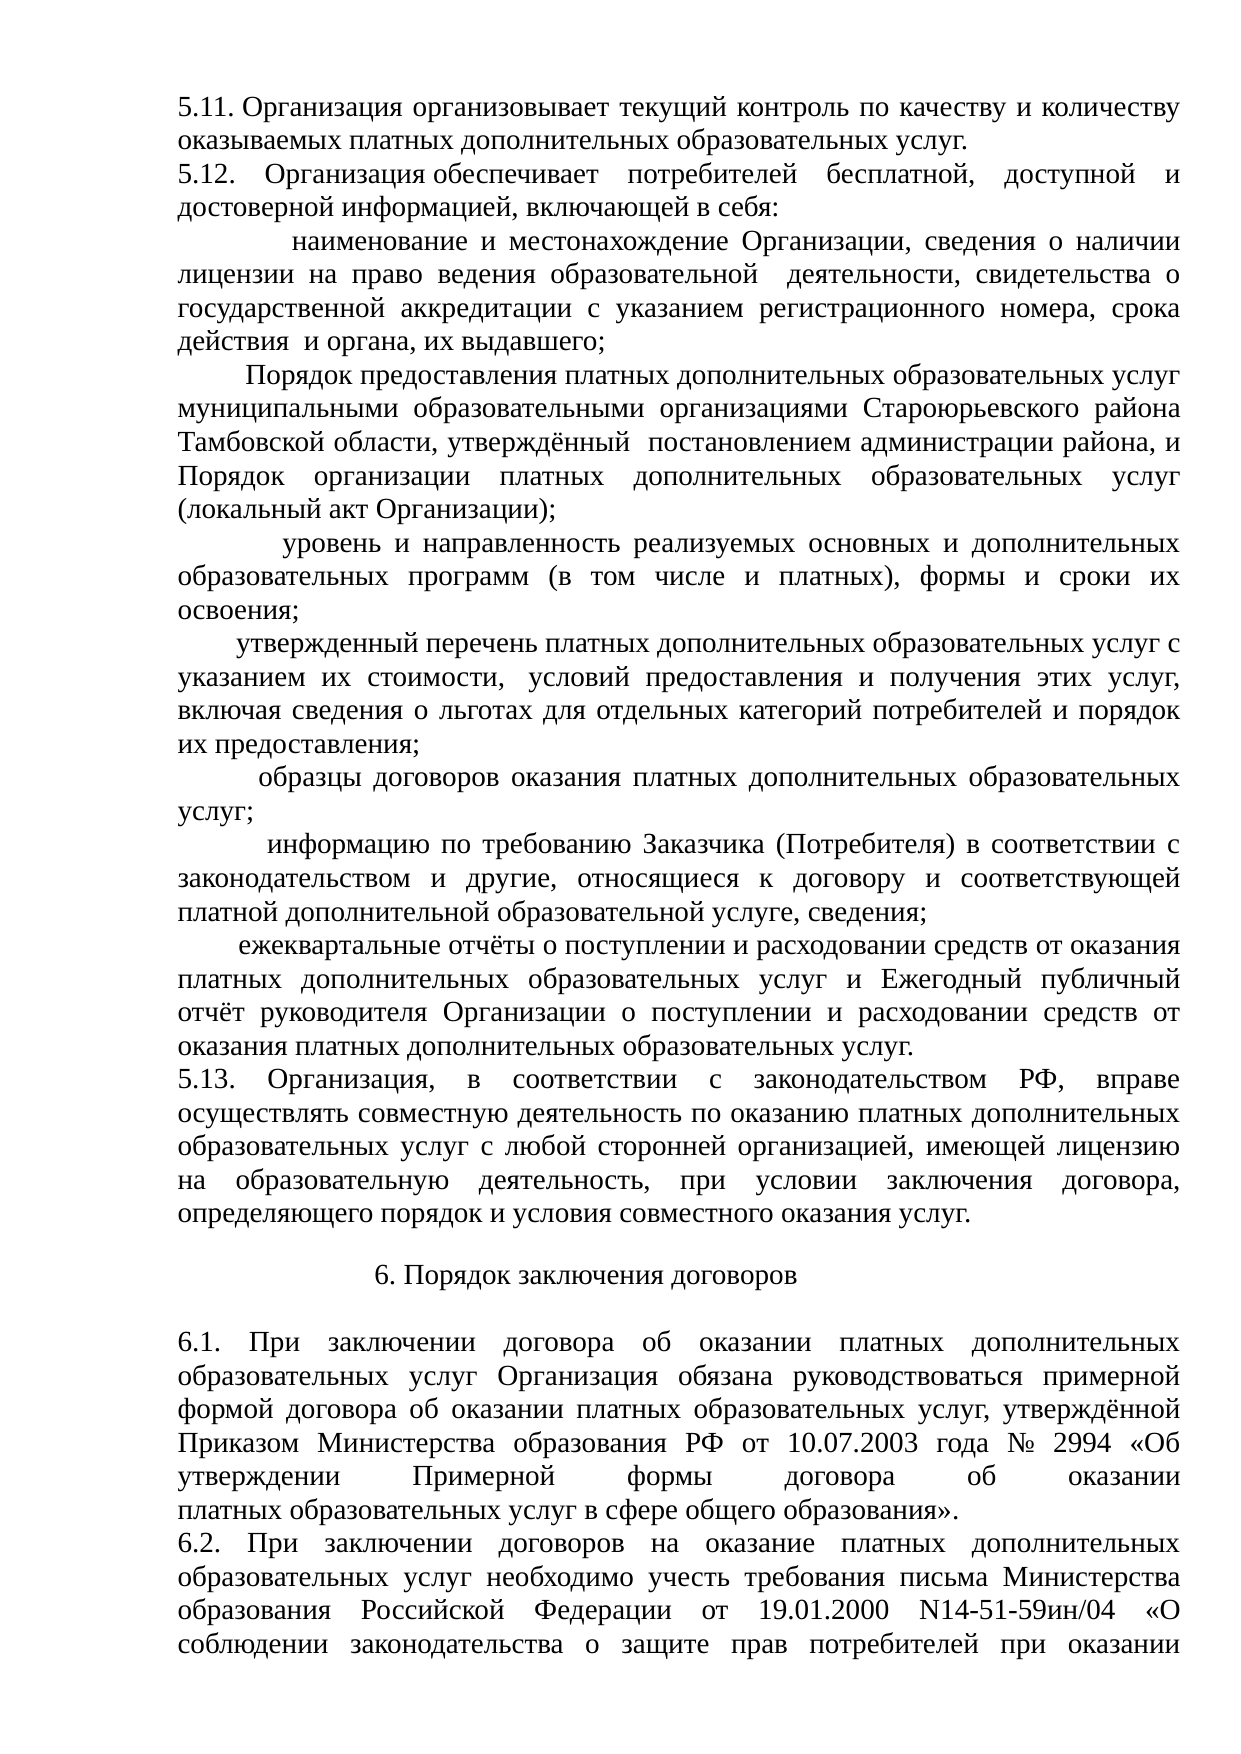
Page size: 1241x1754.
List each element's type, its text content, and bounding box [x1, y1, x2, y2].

text наименование и местонахождение Организации, сведения о наличии лицензии на право ведения образовательной деятельности, свидетельства о государственной аккредитации с указанием регистрационного номера, срока действия и органа, их выдавшего; [177, 223, 1181, 357]
text 6. Порядок заключения договоров [177, 1229, 1181, 1291]
text 5.13. Организация, в соответствии с законодательством РФ, вправе осуществлять совместную деятельность по оказанию платных дополнительных образовательных услуг с любой сторонней организацией, имеющей лицензию на образовательную деятельность, при условии заключения договора, определяющего порядок и условия совместного оказания услуг. [177, 1061, 1181, 1229]
text 6.2. При заключении договоров на оказание платных дополнительных образовательных услуг необходимо учесть требования письма Министерства образования Российской Федерации от 19.01.2000 N14-51-59ин/04 «О соблюдении законодательства о защите прав потребителей при оказании [177, 1525, 1181, 1659]
text образцы договоров оказания платных дополнительных образовательных услуг; [177, 759, 1181, 827]
text 5.12. Организация обеспечивает потребителей бесплатной, доступной и достоверной информацией, включающей в себя: [177, 156, 1181, 223]
text утвержденный перечень платных дополнительных образовательных услуг с указанием их стоимости, условий предоставления и получения этих услуг, включая сведения о льготах для отдельных категорий потребителей и порядок их предоставления; [177, 625, 1181, 759]
text Порядок предоставления платных дополнительных образовательных услуг муниципальными образовательными организациями Староюрьевского района Тамбовской области, утверждённый постановлением администрации района, и Порядок организации платных дополнительных образовательных услуг (локальный акт Организации); [177, 357, 1181, 525]
text 5.11. Организация организовывает текущий контроль по качеству и количеству оказываемых платных дополнительных образовательных услуг. [177, 89, 1181, 156]
text ежеквартальные отчёты о поступлении и расходовании средств от оказания платных дополнительных образовательных услуг и Ежегодный публичный отчёт руководителя Организации о поступлении и расходовании средств от оказания платных дополнительных образовательных услуг. [177, 927, 1181, 1061]
text уровень и направленность реализуемых основных и дополнительных образовательных программ (в том числе и платных), формы и сроки их освоения; [177, 525, 1181, 625]
text информацию по требованию Заказчика (Потребителя) в соответствии с законодательством и другие, относящиеся к договору и соответствующей платной дополнительной образовательной услуге, сведения; [177, 827, 1181, 927]
text 6.1. При заключении договора об оказании платных дополнительных образовательных услуг Организация обязана руководствоваться примерной формой договора об оказании платных образовательных услуг, утверждённой Приказом Министерства образования РФ от 10.07.2003 года № 2994 «Об утверждении Примерной формы договора об оказании платных образовательных услуг в сфере общего образования». [177, 1324, 1181, 1525]
